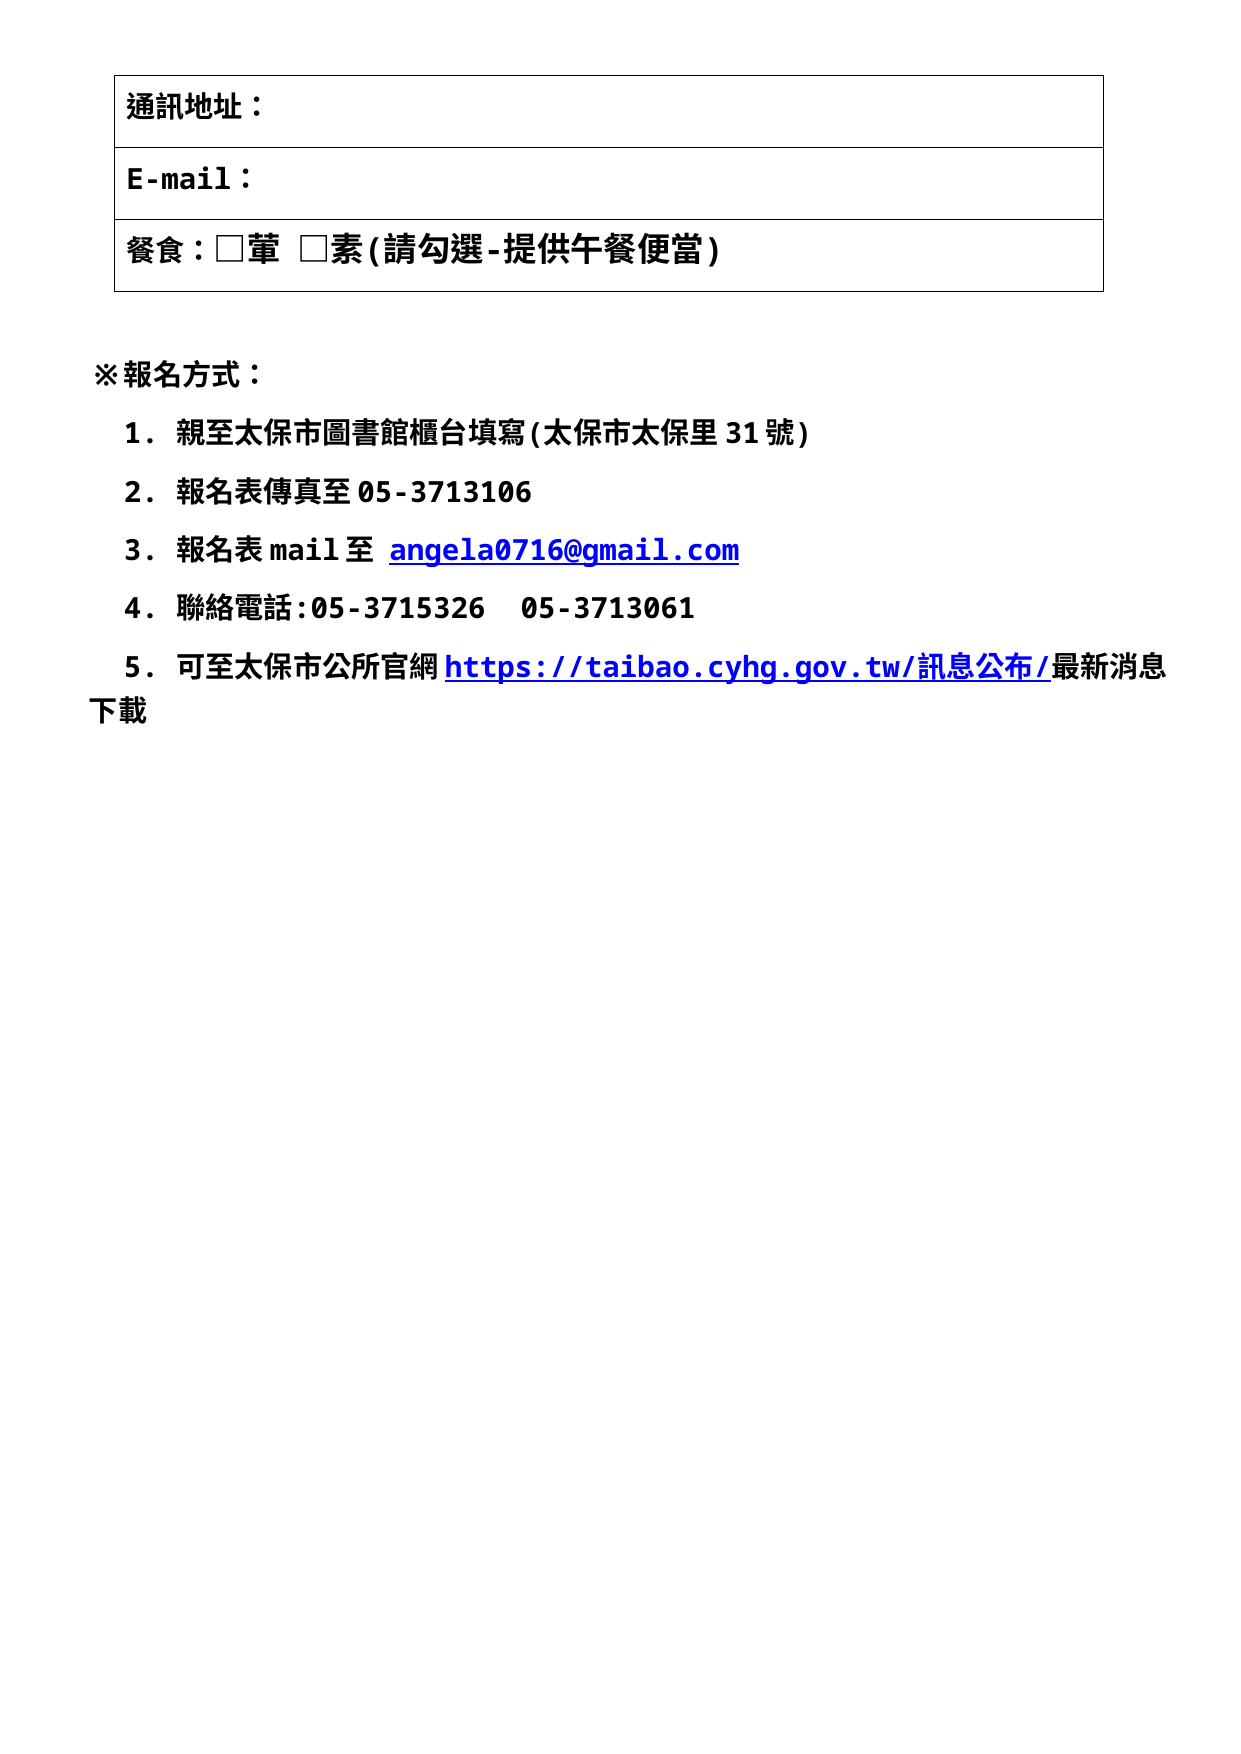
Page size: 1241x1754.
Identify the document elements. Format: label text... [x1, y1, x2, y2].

text 2. 報名表傳真至05-3713106 [89, 467, 1181, 511]
table_cell E-mail： [115, 148, 1103, 219]
text 1. 親至太保市圖書館櫃台填寫(太保市太保里31號) [89, 409, 1181, 453]
table_cell 餐食：□葷 □素(請勾選-提供午餐便當) [115, 220, 1103, 291]
text 5. 可至太保市公所官網https://taibao.cyhg.gov.tw/訊息公布/最新消息下載 [89, 642, 1181, 730]
table_cell 通訊地址： [115, 76, 1103, 147]
text 3. 報名表mail至 angela0716@gmail.com [89, 526, 1181, 569]
text ※報名方式： [89, 351, 1181, 394]
text 4. 聯絡電話:05-3715326 05-3713061 [89, 584, 1181, 628]
